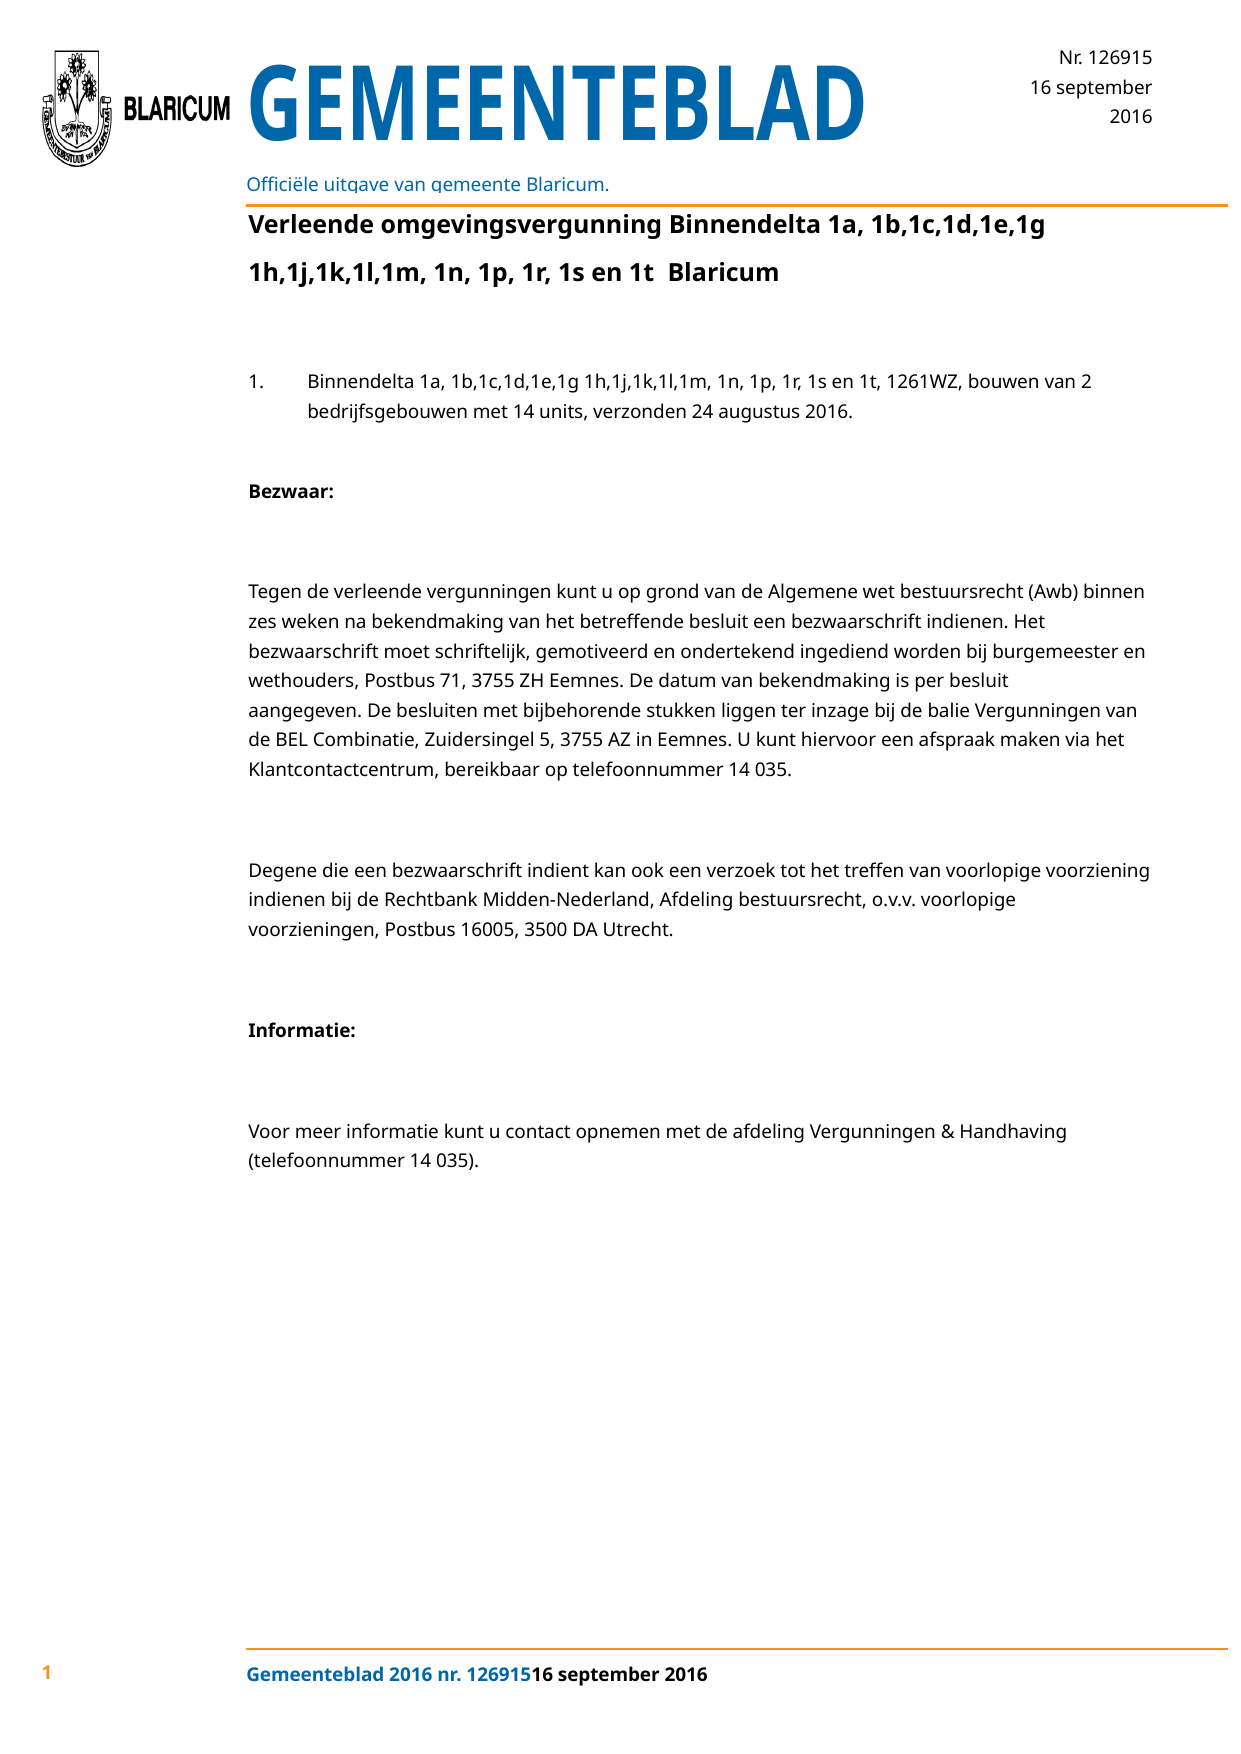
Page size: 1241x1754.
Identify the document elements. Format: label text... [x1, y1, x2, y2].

text Bezwaar: [248, 478, 1152, 504]
list Binnendelta 1a, 1b,1c,1d,1e,1g 1h,1j,1k,1l,1m, 1n, 1p, 1r, 1s en 1t, 1261WZ, bouwen van 2 bedrijfsgebouwen met 14 units, verzonden 24 augustus 2016. [248, 368, 1152, 424]
picture [41, 47, 231, 172]
text Tegen de verleende vergunningen kunt u op grond van de Algemene wet bestuursrecht (Awb) binnen zes weken na bekendmaking van het betreffende besluit een bezwaarschrift indienen. Het bezwaarschrift moet schriftelijk, gemotiveerd en ondertekend ingediend worden bij burgemeester en wethouders, Postbus 71, 3755 ZH Eemnes. De datum van bekendmaking is per besluit aangegeven. De besluiten met bijbehorende stukken liggen ter inzage bij de balie Vergunningen van de BEL Combinatie, Zuidersingel 5, 3755 AZ in Eemnes. U kunt hiervoor een afspraak maken via het Klantcontactcentrum, bereikbaar op telefoonnummer 14 035. [248, 579, 1152, 782]
text Informatie: [248, 1017, 1152, 1043]
text Degene die een bezwaarschrift indient kan ook een verzoek tot het treffen van voorlopige voorziening indienen bij de Rechtbank Midden-Nederland, Afdeling bestuursrecht, o.v.v. voorlopige voorzieningen, Postbus 16005, 3500 DA Utrecht. [248, 857, 1152, 942]
text Voor meer informatie kunt u contact opnemen met de afdeling Vergunningen & Handhaving (telefoonnummer 14 035). [248, 1118, 1152, 1173]
text Verleende omgevingsvergunning Binnendelta 1a, 1b,1c,1d,1e,1g 1h,1j,1k,1l,1m, 1n, 1p, 1r, 1s en 1t Blaricum [248, 207, 1152, 288]
